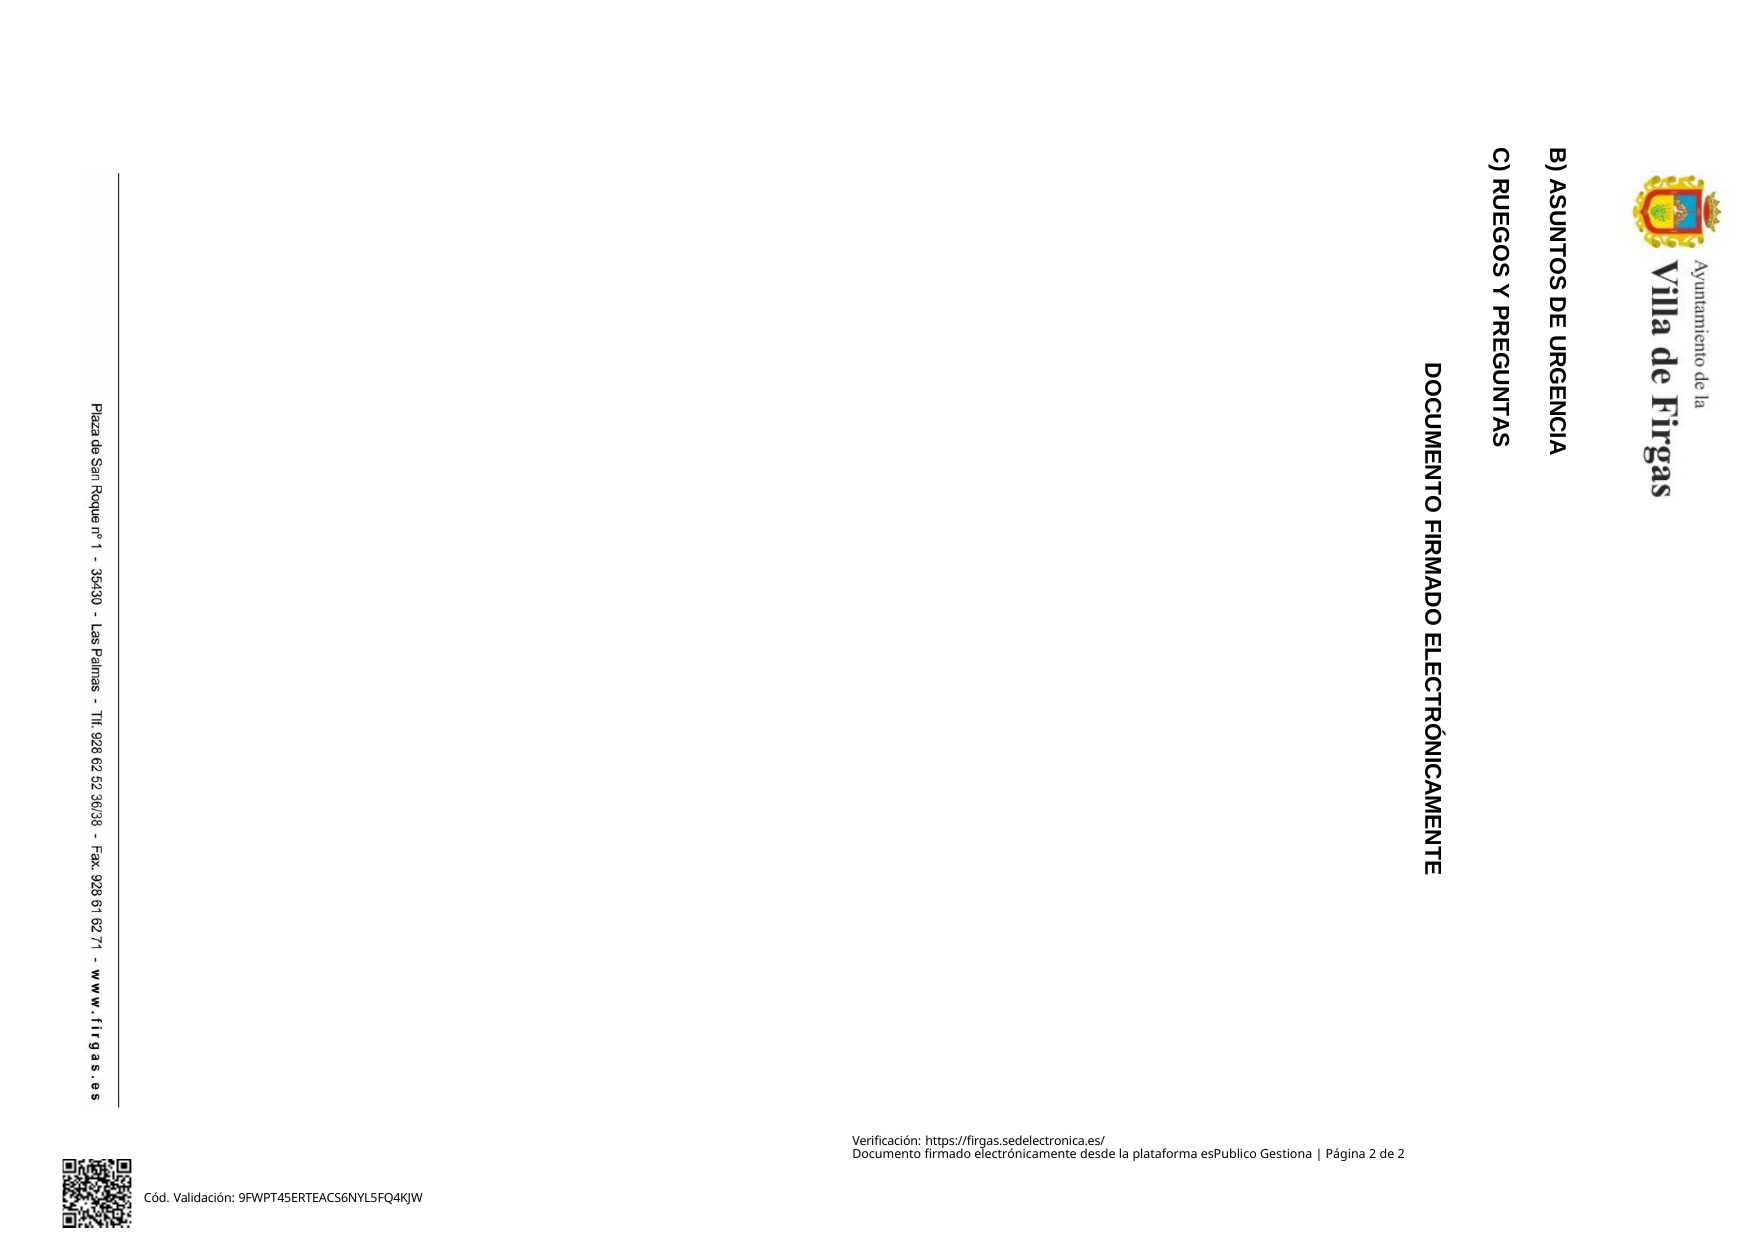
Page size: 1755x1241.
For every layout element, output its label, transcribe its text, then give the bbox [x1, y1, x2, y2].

text Documento firmado electrónicamente desde la plataforma esPublico Gestiona | Página 2 de 2 [852, 1148, 1318, 1161]
text Verificación: https://firgas.sedelectronica.es/ [852, 1136, 1739, 1148]
text Cód. Validación: 9FWPT45ERTEACS6NYL5FQ4KJW [144, 1191, 663, 1205]
text DOCUMENTO FIRMADO ELECTRÓNICAMENTE [1421, 362, 1447, 880]
text Documento firmado electrónicamente desde la plataforma esPublico Gestiona | Página 2 de 2 [1319, 1148, 1739, 1161]
text C) RUEGOS Y PREGUNTAS [1488, 148, 1515, 451]
text B) ASUNTOS DE URGENCIA [1545, 148, 1572, 459]
